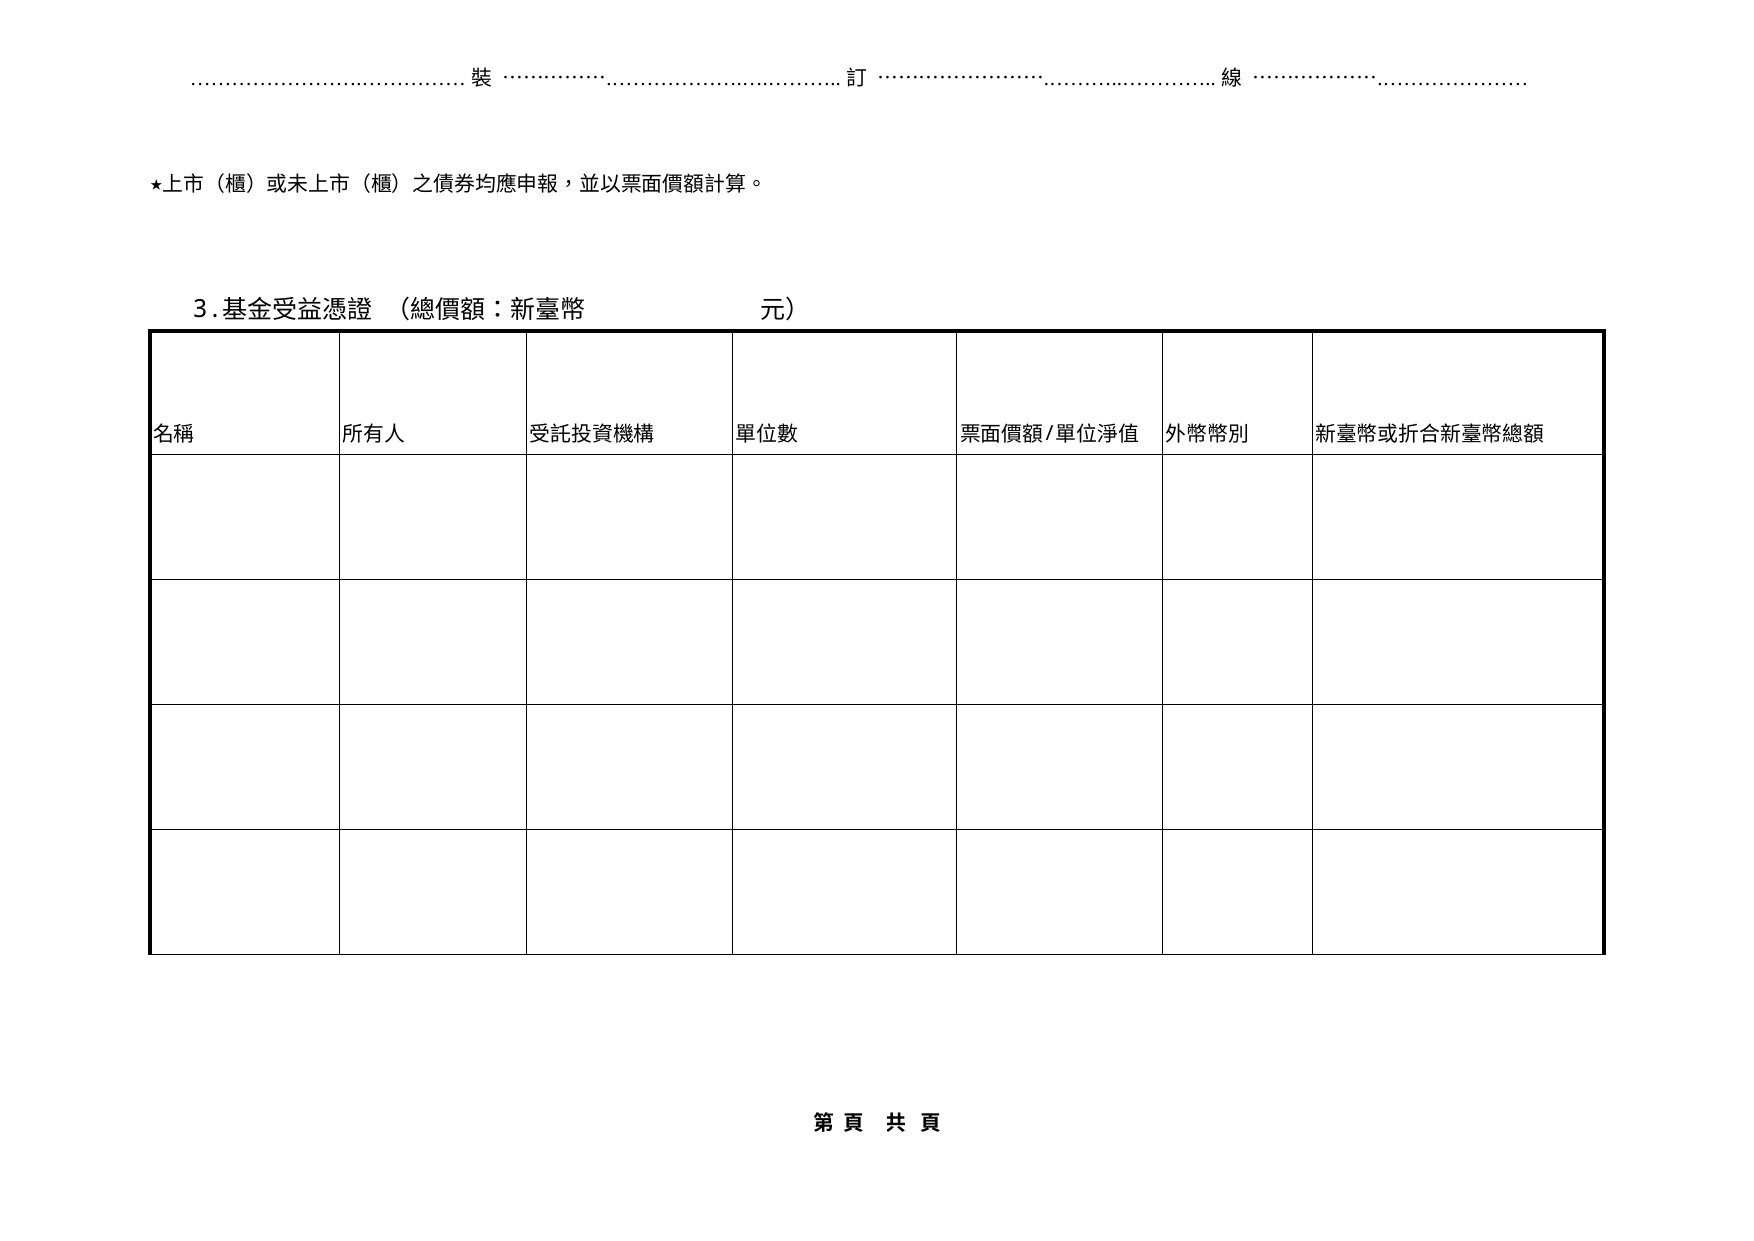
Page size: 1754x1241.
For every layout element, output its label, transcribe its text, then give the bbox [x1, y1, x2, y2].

table_cell [957, 580, 1162, 703]
table_header 新臺幣或折合新臺幣總額 [1313, 333, 1602, 453]
table_cell [340, 580, 526, 703]
table_header 名稱 [152, 333, 339, 453]
table_cell [1163, 830, 1312, 953]
table_header 受託投資機構 [527, 333, 732, 453]
table_cell [1313, 705, 1602, 828]
table_cell [1163, 580, 1312, 703]
table_cell [733, 580, 956, 703]
table_cell [527, 830, 732, 953]
table_cell [152, 830, 339, 953]
table_cell [957, 830, 1162, 953]
table_cell [957, 705, 1162, 828]
table_header 外幣幣別 [1163, 333, 1312, 453]
table_cell [527, 580, 732, 703]
table_cell [733, 455, 956, 578]
table_cell [1163, 705, 1312, 828]
table_cell [527, 705, 732, 828]
table_cell [957, 455, 1162, 578]
table_cell [340, 705, 526, 828]
table_header 票面價額/單位淨值 [957, 333, 1162, 453]
table_cell [733, 705, 956, 828]
table_cell [1313, 580, 1602, 703]
table_cell [340, 830, 526, 953]
table_cell [527, 455, 732, 578]
table_cell [1313, 455, 1602, 578]
table_cell [1313, 830, 1602, 953]
table_header 所有人 [340, 333, 526, 453]
table_cell [1163, 455, 1312, 578]
text ★上市（櫃）或未上市（櫃）之債券均應申報，並以票面價額計算。 [150, 141, 1604, 203]
table_cell [152, 705, 339, 828]
table_header 單位數 [733, 333, 956, 453]
table_cell [152, 455, 339, 578]
text 3.基金受益憑證 （總價額：新臺幣 元） [192, 266, 1604, 328]
table_cell [340, 455, 526, 578]
table_cell [733, 830, 956, 953]
table_cell [152, 580, 339, 703]
